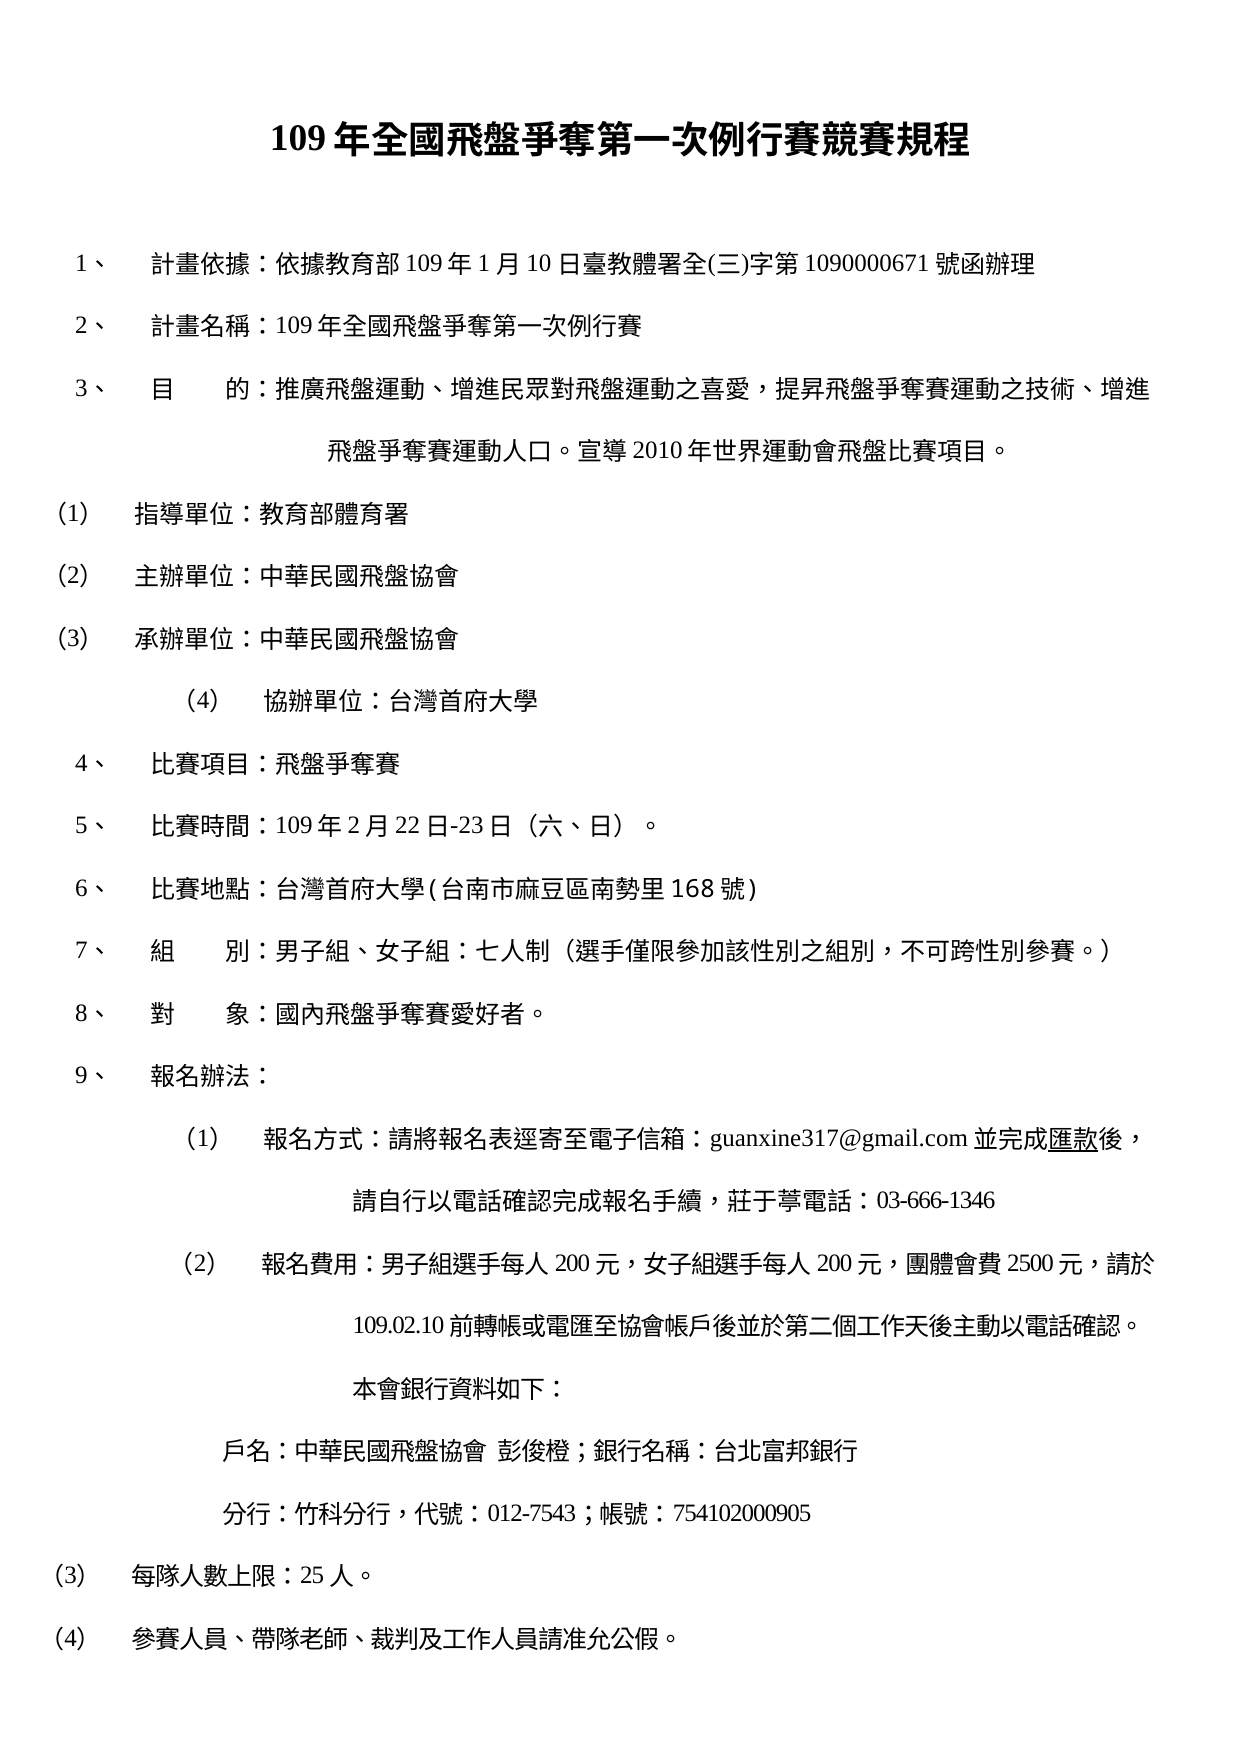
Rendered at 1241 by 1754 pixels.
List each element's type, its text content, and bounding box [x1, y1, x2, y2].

list 報名辦法： [75, 1033, 1165, 1096]
list 主辦單位：中華民國飛盤協會 [42, 533, 1165, 596]
list 比賽地點：台灣首府大學(台南市麻豆區南勢里168號) [75, 846, 1165, 908]
list 協辦單位：台灣首府大學 [172, 658, 1165, 721]
list 組 別：男子組、女子組：七人制（選手僅限參加該性別之組別，不可跨性別參賽。） [75, 908, 1165, 971]
list 比賽時間：109年2月22日-23日（六、日）。 [75, 783, 1165, 846]
text 分行：竹科分行，代號：012-7543；帳號：754102000905 [75, 1471, 1165, 1533]
list 計畫名稱：109年全國飛盤爭奪第一次例行賽 [75, 283, 1165, 346]
text 109年全國飛盤爭奪第一次例行賽競賽規程 [75, 96, 1165, 158]
list 報名方式：請將報名表逕寄至電子信箱：guanxine317@gmail.com並完成匯款後，請自行以電話確認完成報名手續，莊于葶電話：03-666-1346 [172, 1096, 1165, 1221]
list 每隊人數上限：25人。 [39, 1533, 1165, 1596]
list 報名費用：男子組選手每人200元，女子組選手每人200元，團體會費2500元，請於109.02.10前轉帳或電匯至協會帳戶後並於第二個工作天後主動以電話確認。本會銀行資料如下： [169, 1221, 1165, 1408]
list 承辦單位：中華民國飛盤協會 [42, 596, 1165, 658]
list 比賽項目：飛盤爭奪賽 [75, 721, 1165, 783]
list 計畫依據：依據教育部109年1 月10 日臺教體署全(三)字第1090000671 號函辦理 [75, 221, 1165, 283]
list 指導單位：教育部體育署 [42, 471, 1165, 533]
list 參賽人員、帶隊老師、裁判及工作人員請准允公假。 [39, 1596, 1165, 1658]
list 對 象：國內飛盤爭奪賽愛好者。 [75, 971, 1165, 1033]
text 戶名：中華民國飛盤協會 彭俊橙；銀行名稱：台北富邦銀行 [75, 1408, 1165, 1471]
list 目 的：推廣飛盤運動、增進民眾對飛盤運動之喜愛，提昇飛盤爭奪賽運動之技術、增進飛盤爭奪賽運動人口。宣導2010年世界運動會飛盤比賽項目。 [75, 346, 1165, 471]
